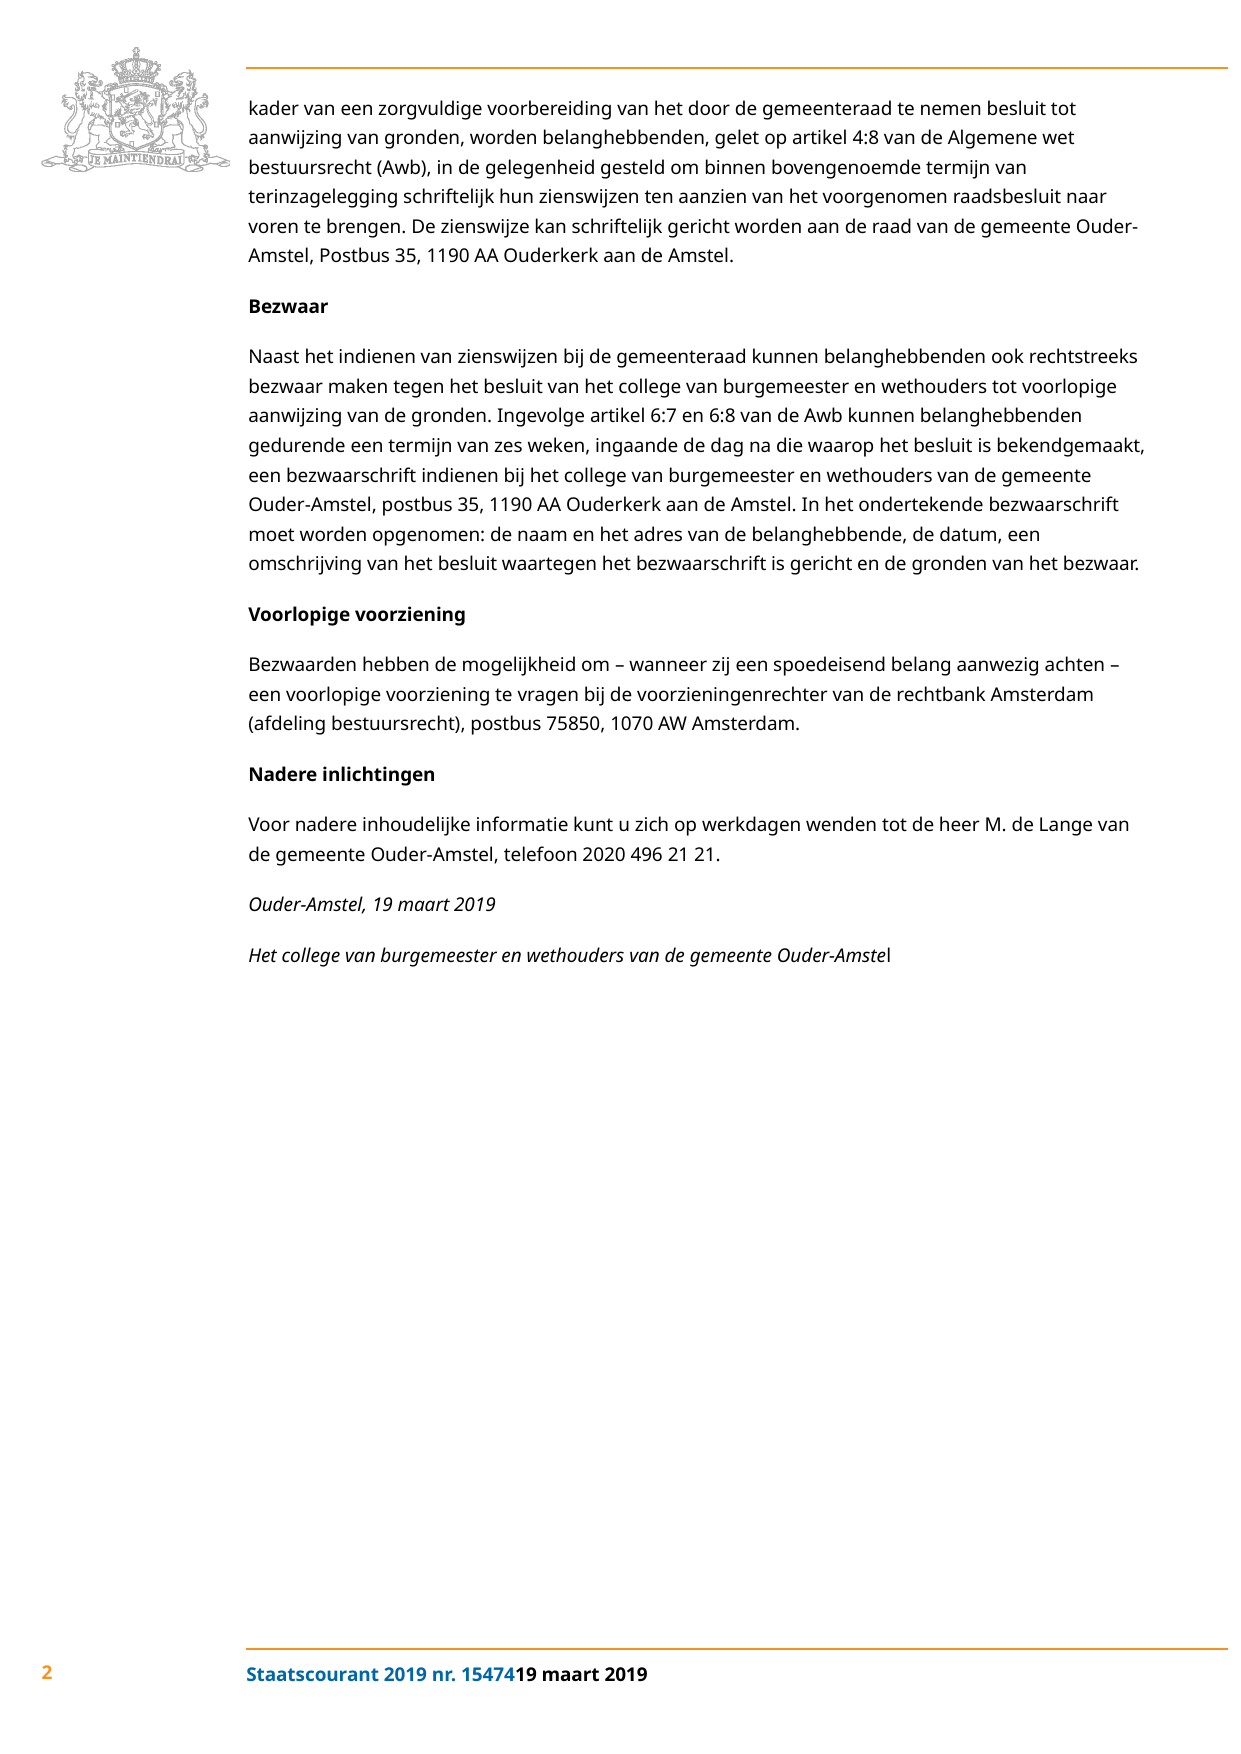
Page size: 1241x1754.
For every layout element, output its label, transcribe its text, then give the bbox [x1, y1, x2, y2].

text Voor nadere inhoudelijke informatie kunt u zich op werkdagen wenden tot de heer M. de Lange van de gemeente Ouder-Amstel, telefoon 2020 496 21 21. [248, 811, 1152, 867]
text Voorlopige voorziening [248, 601, 1152, 627]
text Bezwaar [248, 293, 1152, 319]
picture [41, 47, 231, 172]
text Naast het indienen van zienswijzen bij de gemeenteraad kunnen belanghebbenden ook rechtstreeks bezwaar maken tegen het besluit van het college van burgemeester en wethouders tot voorlopige aanwijzing van de gronden. Ingevolge artikel 6:7 en 6:8 van de Awb kunnen belanghebbenden gedurende een termijn van zes weken, ingaande de dag na die waarop het besluit is bekendgemaakt, een bezwaarschrift indienen bij het college van burgemeester en wethouders van de gemeente Ouder-Amstel, postbus 35, 1190 AA Ouderkerk aan de Amstel. In het ondertekende bezwaarschrift moet worden opgenomen: de naam en het adres van de belanghebbende, de datum, een omschrijving van het besluit waartegen het bezwaarschrift is gericht en de gronden van het bezwaar. [248, 343, 1152, 576]
text kader van een zorgvuldige voorbereiding van het door de gemeenteraad te nemen besluit tot aanwijzing van gronden, worden belanghebbenden, gelet op artikel 4:8 van de Algemene wet bestuursrecht (Awb), in de gelegenheid gesteld om binnen bovengenoemde termijn van terinzagelegging schriftelijk hun zienswijzen ten aanzien van het voorgenomen raadsbesluit naar voren te brengen. De zienswijze kan schriftelijk gericht worden aan de raad van de gemeente Ouder-Amstel, Postbus 35, 1190 AA Ouderkerk aan de Amstel. [248, 95, 1152, 268]
text Nadere inlichtingen [248, 761, 1152, 787]
text Ouder-Amstel, 19 maart 2019 [248, 891, 1152, 917]
text Het college van burgemeester en wethouders van de gemeente Ouder-Amstel [248, 942, 1152, 968]
text Bezwaarden hebben de mogelijkheid om – wanneer zij een spoedeisend belang aanwezig achten – een voorlopige voorziening te vragen bij de voorzieningenrechter van de rechtbank Amsterdam (afdeling bestuursrecht), postbus 75850, 1070 AW Amsterdam. [248, 651, 1152, 736]
